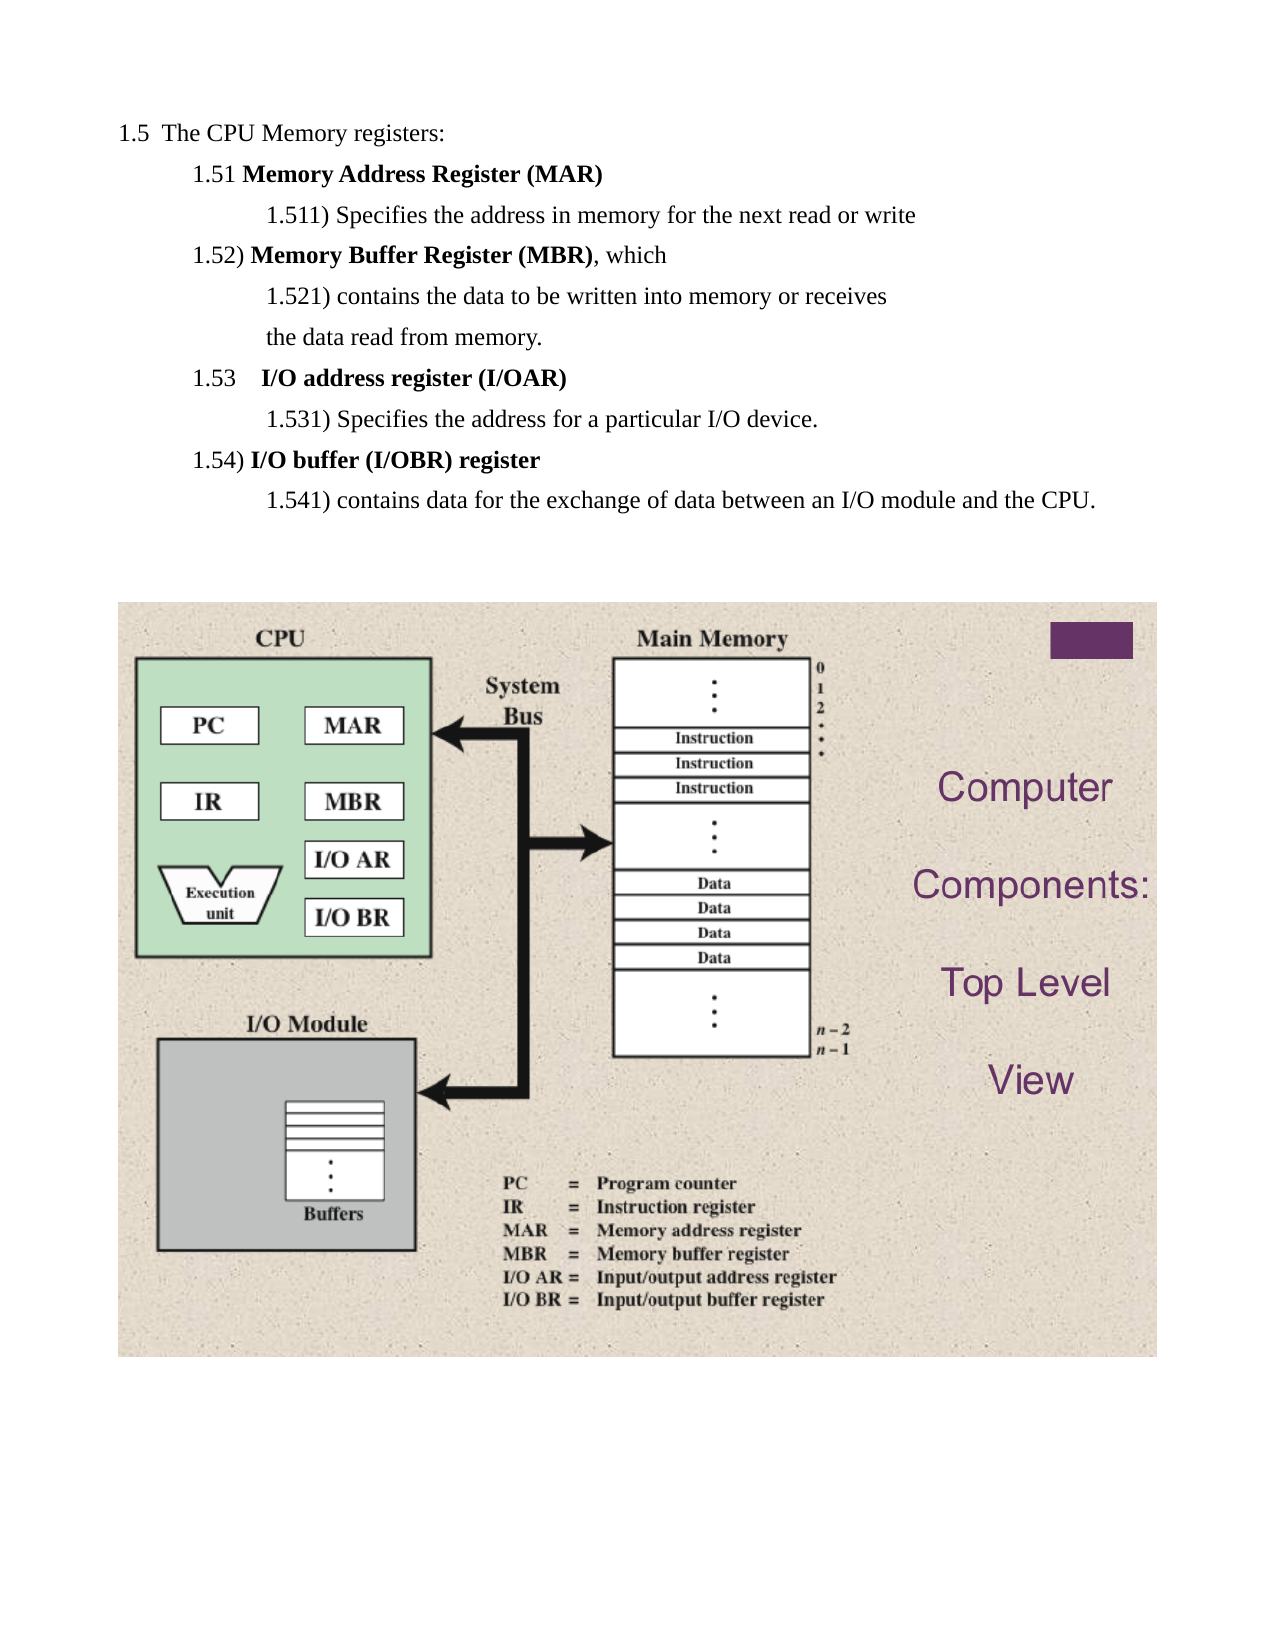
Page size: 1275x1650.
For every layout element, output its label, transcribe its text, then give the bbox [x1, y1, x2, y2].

picture [118, 602, 1157, 1357]
text 1.53 I/O address register (I/OAR) [118, 363, 1157, 392]
text 1.511) Specifies the address in memory for the next read or write [118, 200, 1157, 228]
text 1.51 Memory Address Register (MAR) [118, 159, 1157, 188]
text 1.54) I/O buffer (I/OBR) register [118, 445, 1157, 473]
text 1.5 The CPU Memory registers: [118, 118, 1157, 147]
text 1.521) contains the data to be written into memory or receives [118, 281, 1157, 310]
text 1.531) Specifies the address for a particular I/O device. [118, 404, 1157, 433]
text 1.52) Memory Buffer Register (MBR), which [118, 241, 1157, 269]
text 1.541) contains data for the exchange of data between an I/O module and the CPU. [118, 486, 1157, 514]
text the data read from memory. [118, 322, 1157, 351]
